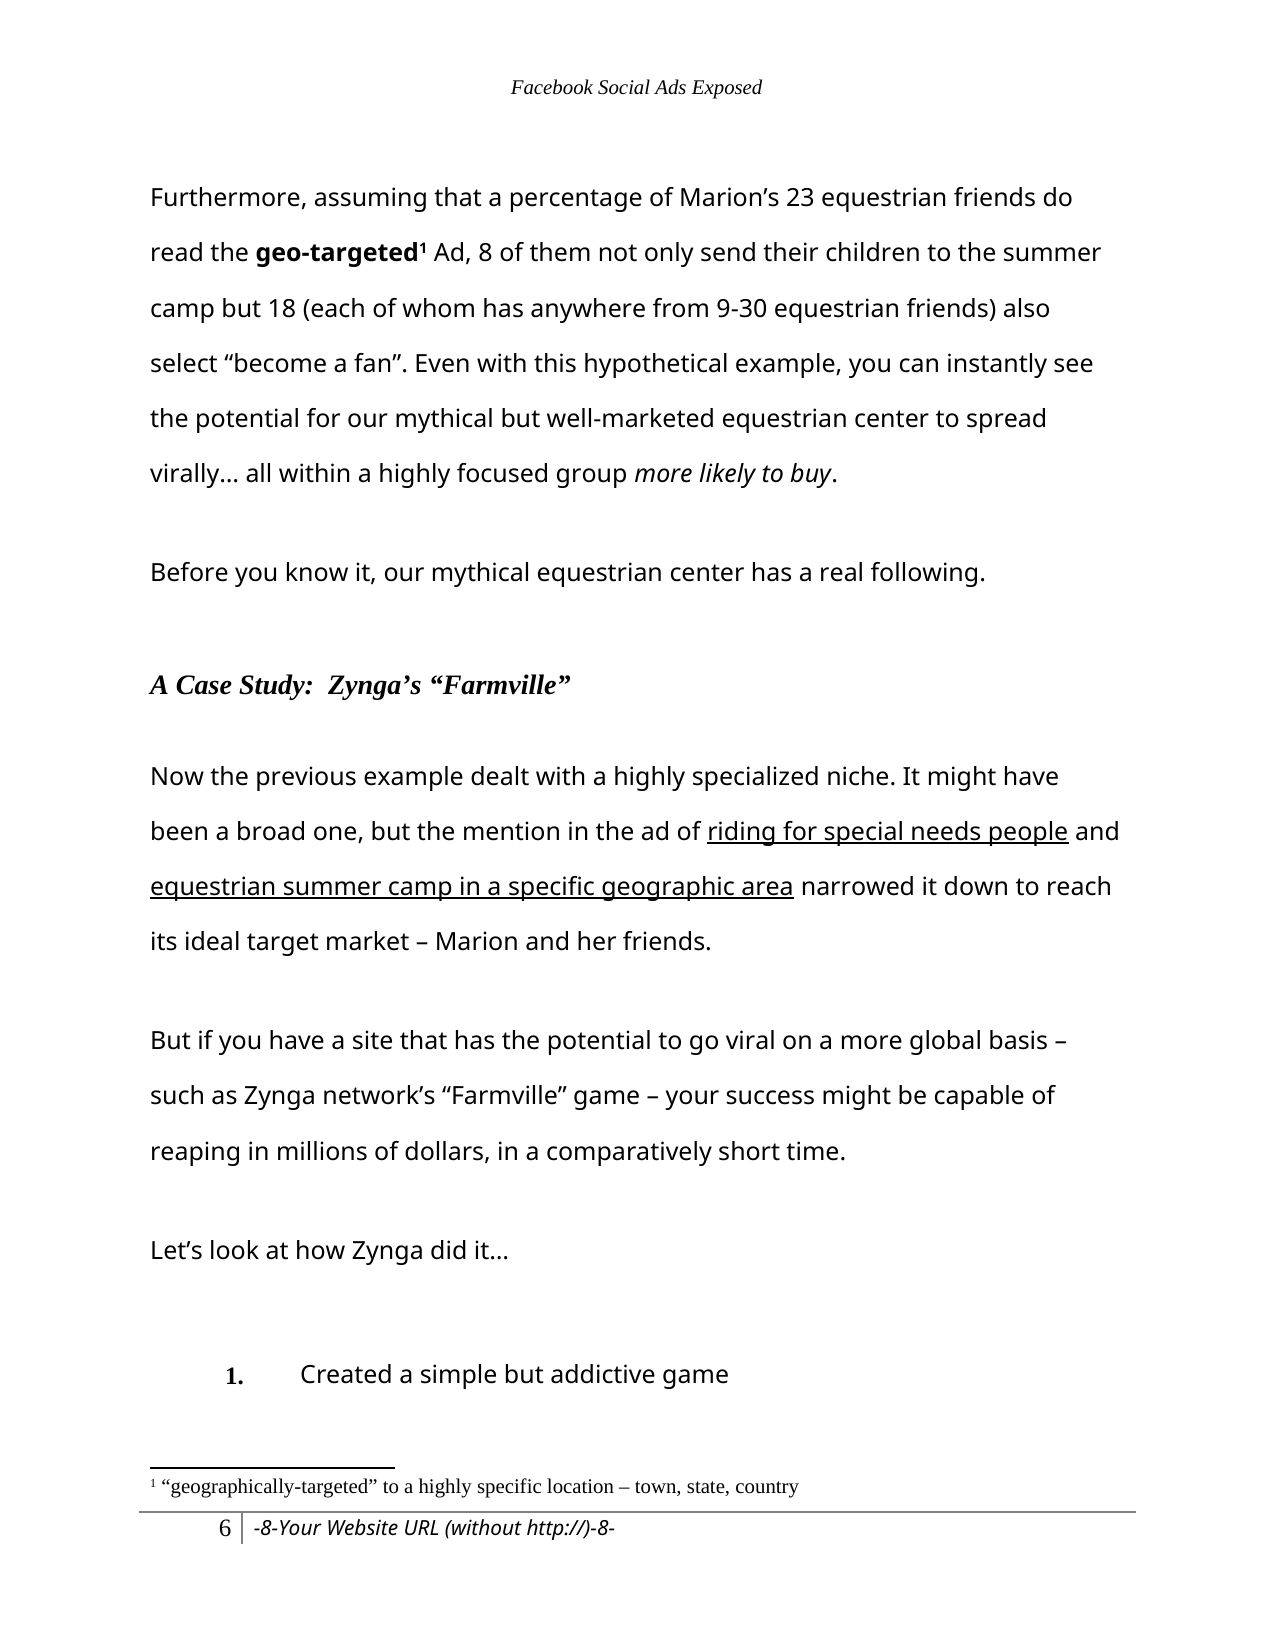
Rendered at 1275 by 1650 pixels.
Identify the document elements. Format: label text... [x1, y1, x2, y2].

text Let’s look at how Zynga did it… [150, 1232, 1125, 1269]
list Created a simple but addictive game [225, 1357, 1125, 1394]
text Before you know it, our mythical equestrian center has a real following. [150, 555, 1125, 592]
text Furthermore, assuming that a percentage of Marion’s 23 equestrian friends do read the geo-targeted Ad, 8 of them not only send their children to the summer camp but 18 (each of whom has anywhere from 9-30 equestrian friends) also select “become a fan”. Even with this hypothetical example, you can instantly see the potential for our mythical but well-marketed equestrian center to spread virally… all within a highly focused group more likely to buy. [150, 180, 1125, 492]
subtitle A Case Study: Zynga’s “Farmville” [150, 668, 1125, 700]
text “geographically-targeted” to a highly specific location – town, state, country [150, 1474, 1125, 1500]
text Now the previous example dealt with a highly specialized niche. It might have been a broad one, but the mention in the ad of riding for special needs people and equestrian summer camp in a specific geographic area narrowed it down to reach its ideal target market – Marion and her friends. [150, 758, 1125, 960]
text But if you have a site that has the potential to go viral on a more global basis – such as Zynga network’s “Farmville” game – your success might be capable of reaping in millions of dollars, in a comparatively short time. [150, 1023, 1125, 1170]
